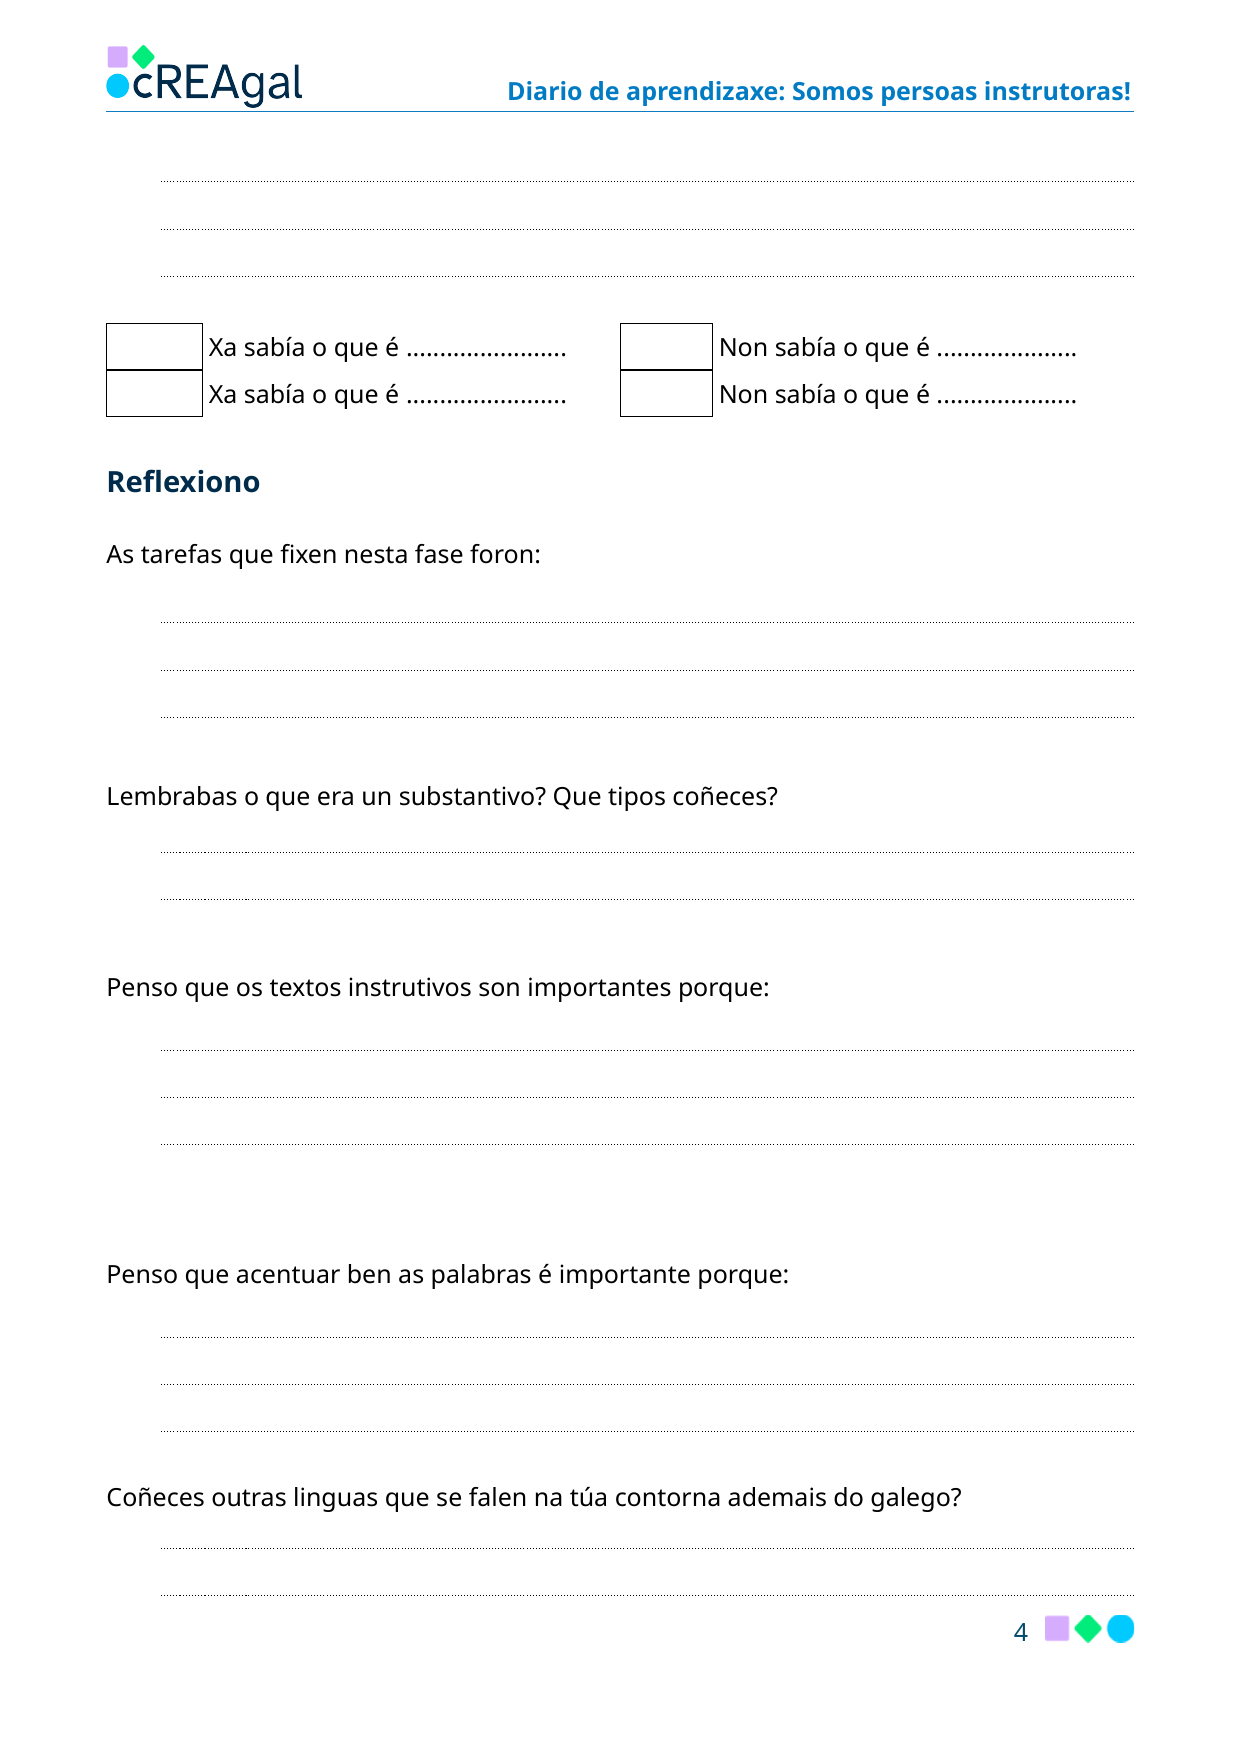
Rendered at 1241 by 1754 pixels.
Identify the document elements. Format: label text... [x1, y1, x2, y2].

picture [1128, 1615, 1135, 1625]
table_cell [160, 1098, 1134, 1145]
table_cell [160, 624, 1134, 671]
table_header [621, 324, 712, 369]
table_header Non sabía o que é ..................... [713, 323, 1132, 371]
table_cell [246, 1549, 1134, 1596]
text Coñeces outras linguas que se falen na túa contorna ademais do galego? [106, 1479, 1134, 1513]
text As tarefas que fixen nesta fase foron: [106, 537, 1134, 571]
picture [1045, 1615, 1118, 1643]
table_header [246, 817, 1134, 853]
table_cell [107, 371, 202, 416]
table_cell Xa sabía o que é ........................ [203, 371, 620, 417]
table_cell [160, 853, 246, 900]
table_cell [160, 1549, 246, 1596]
table_header [160, 1004, 1134, 1051]
table_cell [160, 671, 1134, 718]
table_cell [160, 230, 1134, 277]
picture [106, 45, 302, 108]
table_cell [160, 135, 1134, 182]
text Penso que acentuar ben as palabras é importante porque: [106, 1256, 1134, 1290]
subtitle Reflexiono [106, 461, 1134, 501]
table_cell [160, 1385, 1134, 1432]
text Penso que os textos instrutivos son importantes porque: [106, 969, 1134, 1003]
table_cell [160, 183, 1134, 230]
table_header [160, 1290, 1134, 1338]
table_cell [246, 853, 1134, 900]
table_cell [160, 1051, 1134, 1098]
table_cell [621, 371, 712, 416]
table_header Xa sabía o que é ........................ [203, 323, 620, 371]
table_header [160, 576, 1134, 623]
table_header [107, 324, 202, 369]
picture [1124, 1631, 1135, 1643]
table_cell [160, 1338, 1134, 1385]
table_header [246, 1514, 1134, 1549]
table_cell Non sabía o que é ..................... [713, 371, 1132, 417]
text Lembrabas o que era un substantivo? Que tipos coñeces? [106, 778, 1134, 812]
table_header [160, 817, 246, 853]
table_header [160, 1514, 246, 1549]
